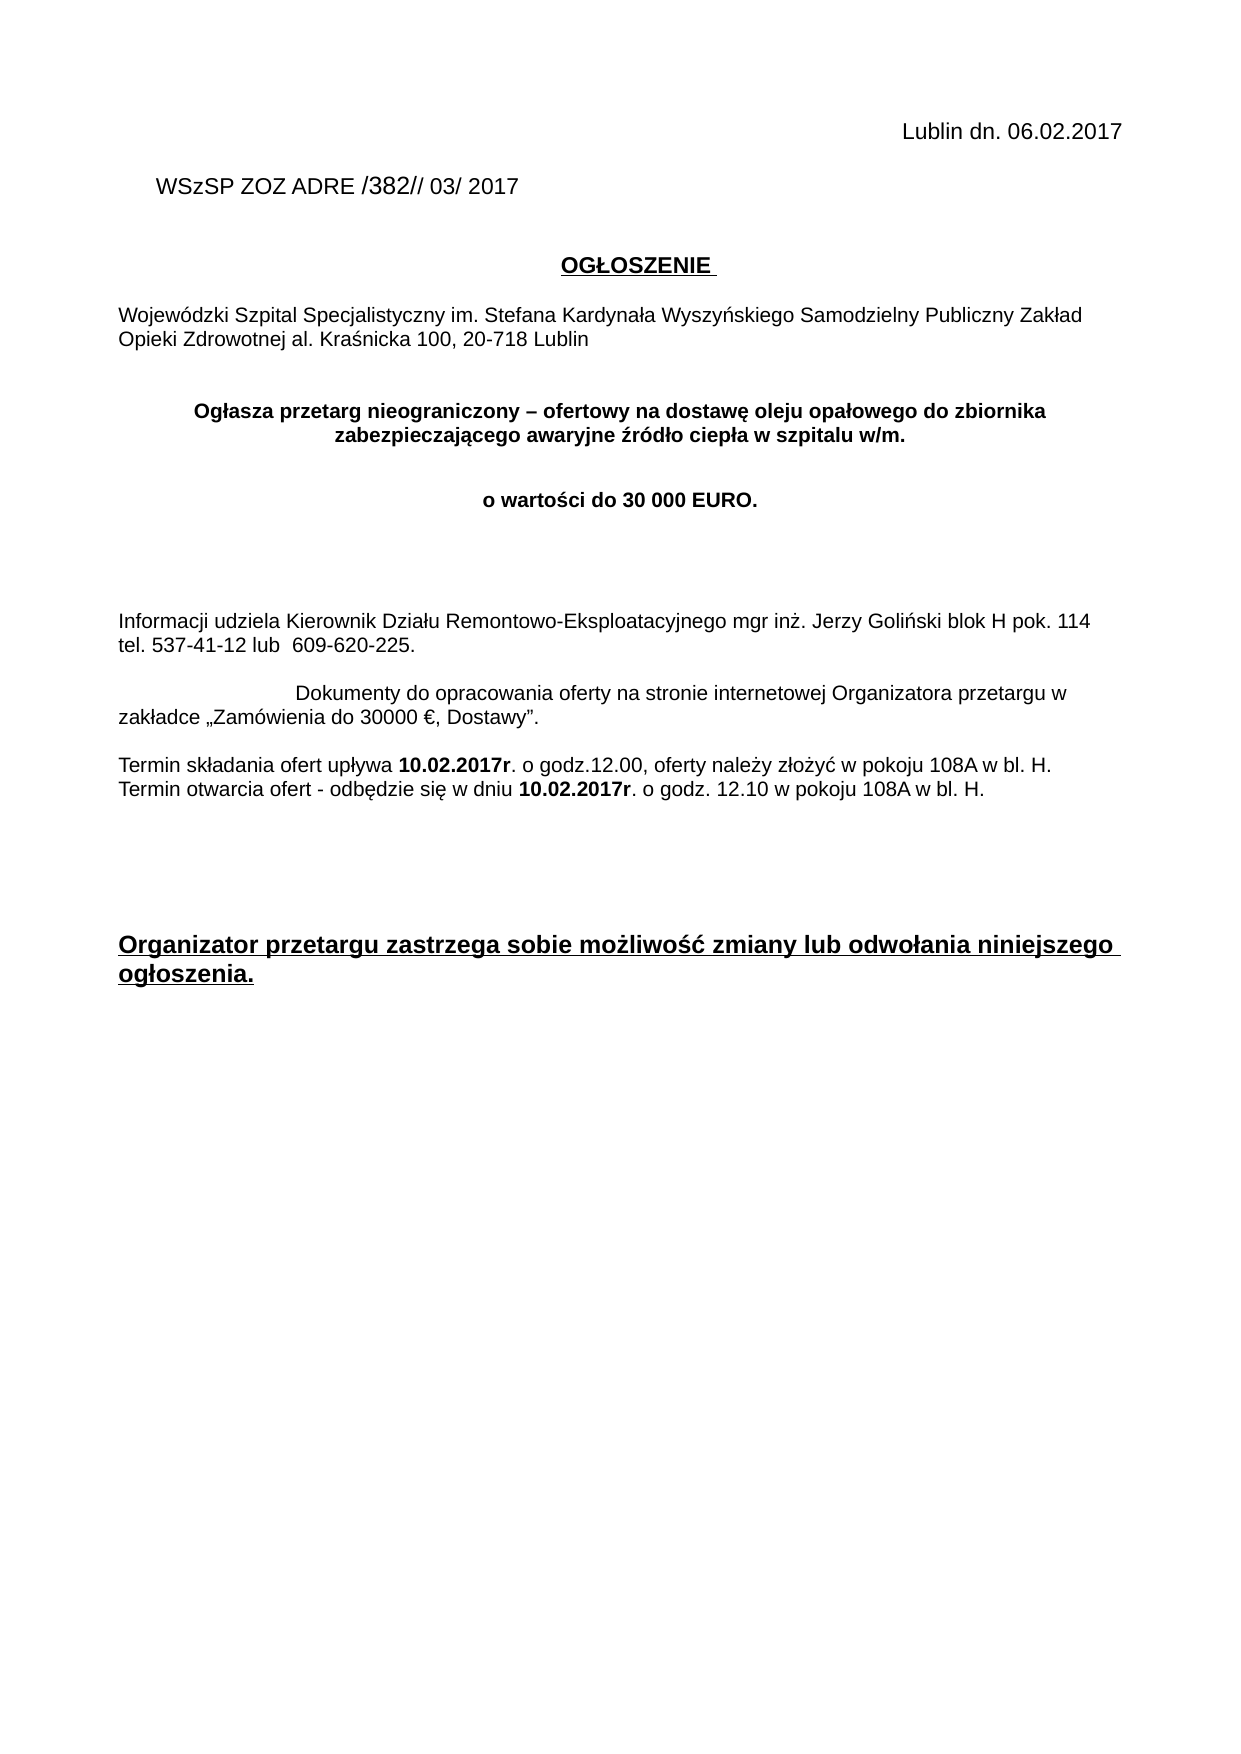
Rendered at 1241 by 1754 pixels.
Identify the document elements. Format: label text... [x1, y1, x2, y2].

subtitle OGŁOSZENIE [156, 252, 1122, 279]
text Dokumenty do opracowania oferty na stronie internetowej Organizatora przetargu w zakładce „Zamówienia do 30000 €, Dostawy”. [118, 681, 1122, 729]
text Termin składania ofert upływa 10.02.2017r. o godz.12.00, oferty należy złożyć w pokoju 108A w bl. H. [118, 753, 1122, 777]
text Organizator przetargu zastrzega sobie możliwość zmiany lub odwołania niniejszego ogłoszenia. [118, 930, 1122, 987]
text WSzSP ZOZ ADRE /382// 03/ 2017 [156, 171, 1122, 199]
text Ogłasza przetarg nieograniczony – ofertowy na dostawę oleju opałowego do zbiornika zabezpieczającego awaryjne źródło ciepła w szpitalu w/m. [118, 398, 1122, 446]
text Informacji udziela Kierownik Działu Remontowo-Eksploatacyjnego mgr inż. Jerzy Goliński blok H pok. 114 tel. 537-41-12 lub 609-620-225. [118, 609, 1122, 657]
text o wartości do 30 000 EURO. [118, 483, 1122, 512]
text Wojewódzki Szpital Specjalistyczny im. Stefana Kardynała Wyszyńskiego Samodzielny Publiczny Zakład Opieki Zdrowotnej al. Kraśnicka 100, 20-718 Lublin [118, 303, 1122, 351]
text Termin otwarcia ofert - odbędzie się w dniu 10.02.2017r. o godz. 12.10 w pokoju 108A w bl. H. [118, 777, 1122, 801]
subtitle Lublin dn. 06.02.2017 [598, 118, 1122, 144]
